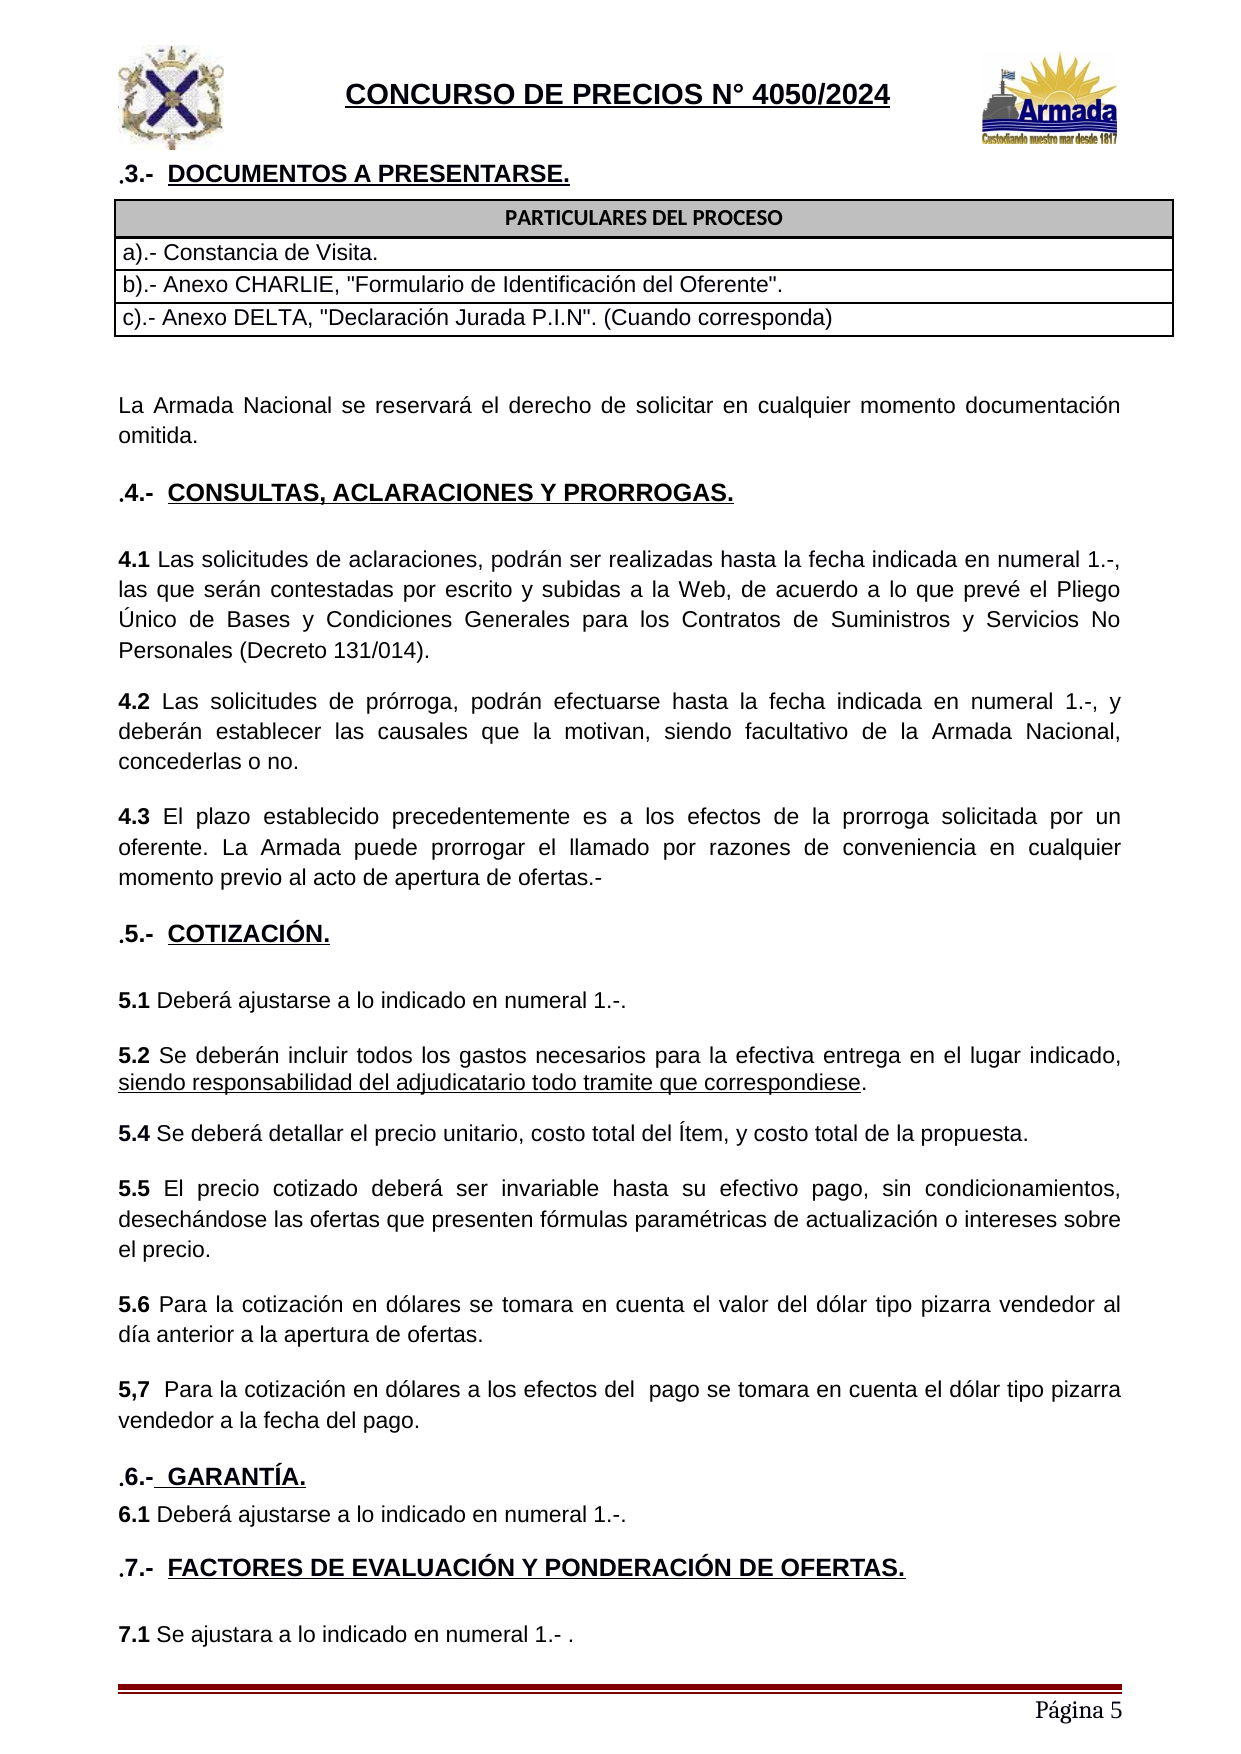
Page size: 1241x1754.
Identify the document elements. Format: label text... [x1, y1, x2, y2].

text 4.2 Las solicitudes de prórroga, podrán efectuarse hasta la fecha indicada en numeral 1.-, y deberán establecer las causales que la motivan, siendo facultativo de la Armada Nacional, concederlas o no. [118, 688, 1122, 774]
picture [118, 45, 224, 150]
text 4.3 El plazo establecido precedentemente es a los efectos de la prorroga solicitada por un oferente. La Armada puede prorrogar el llamado por razones de conveniencia en cualquier momento previo al acto de apertura de ofertas.- [118, 803, 1122, 890]
table_cell a).- Constancia de Visita. [116, 239, 1172, 269]
text La Armada Nacional se reservará el derecho de solicitar en cualquier momento documentación omitida. [118, 392, 1122, 449]
subtitle 6.- GARANTÍA. [118, 1462, 1122, 1491]
text 5.2 Se deberán incluir todos los gastos necesarios para la efectiva entrega en el lugar indicado, siendo responsabilidad del adjudicatario todo tramite que correspondiese. [118, 1042, 1122, 1095]
text 6.1 Deberá ajustarse a lo indicado en numeral 1.-. [118, 1501, 1122, 1528]
text 4.1 Las solicitudes de aclaraciones, podrán ser realizadas hasta la fecha indicada en numeral 1.-, las que serán contestadas por escrito y subidas a la Web, de acuerdo a lo que prevé el Pliego Único de Bases y Condiciones Generales para los Contratos de Suministros y Servicios No Personales (Decreto 131/014). [118, 546, 1122, 663]
table_cell c).- Anexo DELTA, "Declaración Jurada P.I.N". (Cuando corresponda) [116, 304, 1172, 335]
subtitle 3.- DOCUMENTOS A PRESENTARSE. [118, 159, 1122, 188]
subtitle 4.- CONSULTAS, ACLARACIONES Y PRORROGAS. [118, 477, 1122, 506]
table_cell b).- Anexo CHARLIE, "Formulario de Identificación del Oferente". [116, 271, 1172, 302]
subtitle 5.- COTIZACIÓN. [118, 919, 1122, 948]
text 5.4 Se deberá detallar el precio unitario, costo total del Ítem, y costo total de la propuesta. [118, 1120, 1122, 1147]
text 7.1 Se ajustara a lo indicado en numeral 1.- . [118, 1621, 1122, 1647]
table_header PARTICULARES DEL PROCESO [116, 201, 1172, 236]
text 5.6 Para la cotización en dólares se tomara en cuenta el valor del dólar tipo pizarra vendedor al día anterior a la apertura de ofertas. [118, 1291, 1122, 1348]
text 5,7 Para la cotización en dólares a los efectos del pago se tomara en cuenta el dólar tipo pizarra vendedor a la fecha del pago. [118, 1376, 1122, 1433]
picture [982, 51, 1117, 144]
subtitle 7.- FACTORES DE EVALUACIÓN Y PONDERACIÓN DE OFERTAS. [118, 1553, 1122, 1581]
text 5.1 Deberá ajustarse a lo indicado en numeral 1.-. [118, 987, 1122, 1014]
text 5.5 El precio cotizado deberá ser invariable hasta su efectivo pago, sin condicionamientos, desechándose las ofertas que presenten fórmulas paramétricas de actualización o intereses sobre el precio. [118, 1175, 1122, 1262]
